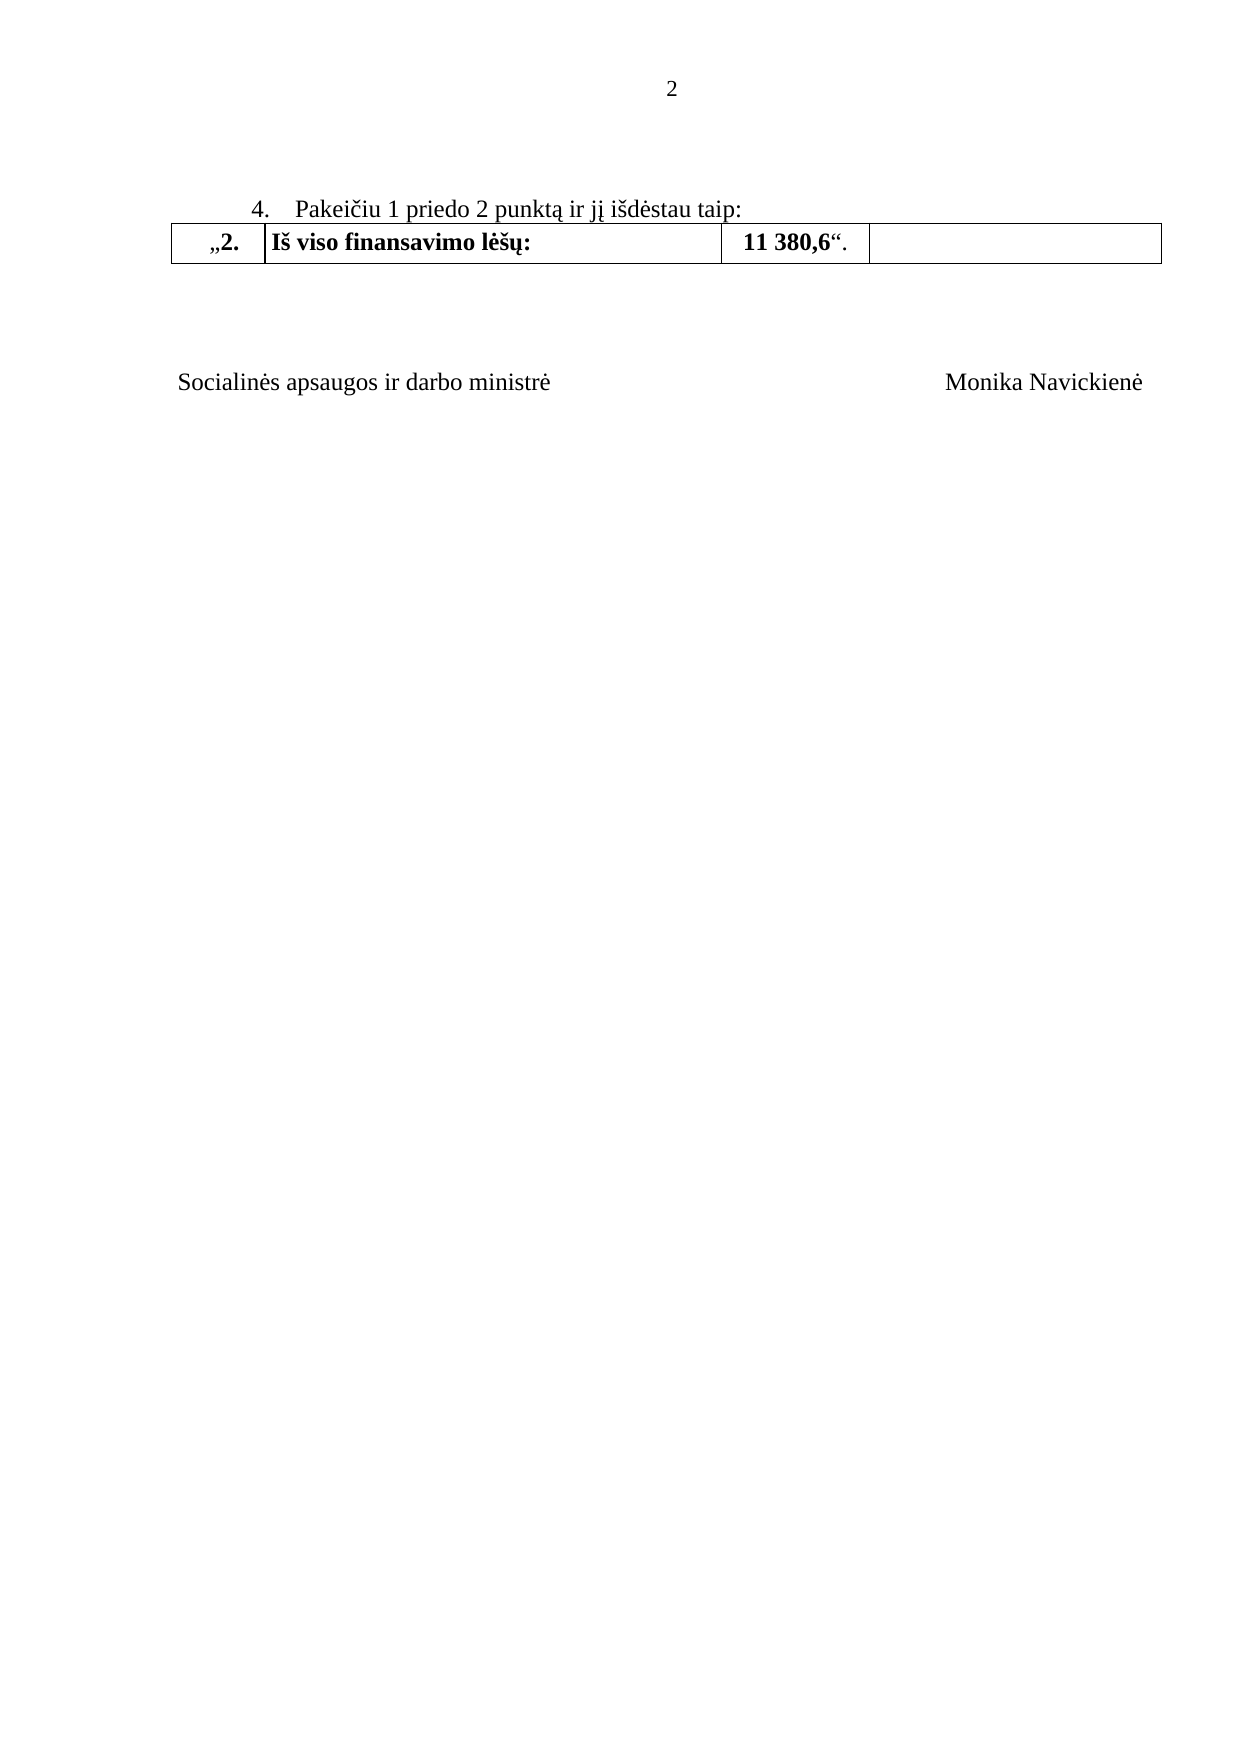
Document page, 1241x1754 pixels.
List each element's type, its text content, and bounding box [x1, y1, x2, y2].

table_header 11 380,6“. [722, 224, 869, 263]
table_header „2. [172, 224, 264, 263]
text 4. Pakeičiu 1 priedo 2 punktą ir jį išdėstau taip: [251, 185, 1167, 223]
text Socialinės apsaugos ir darbo ministrė Monika Navickienė [177, 367, 1167, 396]
table_header Iš viso finansavimo lėšų: [266, 224, 721, 263]
table_header [870, 224, 1161, 263]
